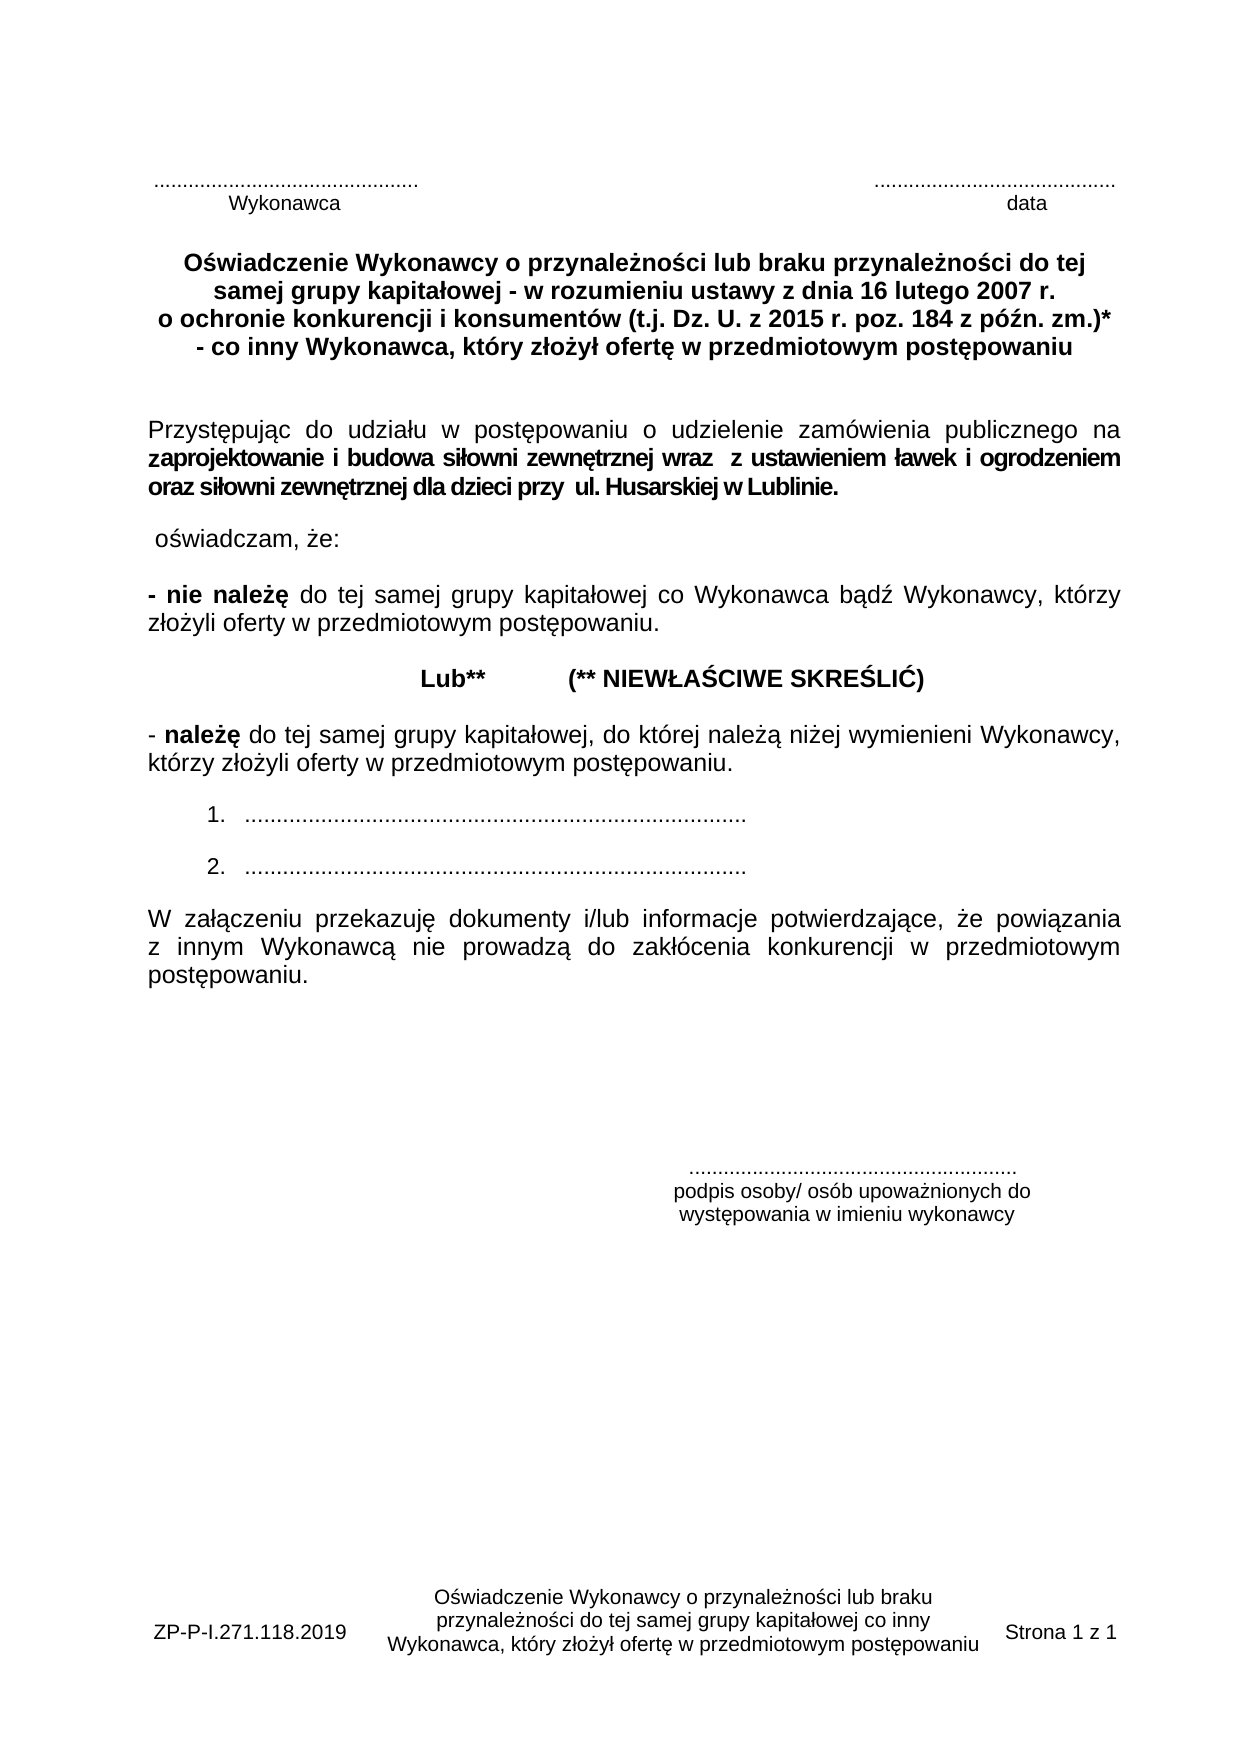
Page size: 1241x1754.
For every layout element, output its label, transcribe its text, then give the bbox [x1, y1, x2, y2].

table_header .............................................. Wykonawca [148, 163, 635, 221]
text Przystępując do udziału w postępowaniu o udzielenie zamówienia publicznego na zaprojektowanie i budowa siłowni zewnętrznej wraz z ustawieniem ławek i ogrodzeniem oraz siłowni zewnętrznej dla dzieci przy ul. Husarskiej w Lublinie. [148, 416, 1122, 502]
list ............................................................................... [207, 853, 1122, 879]
text - należę do tej samej grupy kapitałowej, do której należą niżej wymienieni Wykonawcy, którzy złożyli oferty w przedmiotowym postępowaniu. [148, 721, 1122, 777]
text W załączeniu przekazuję dokumenty i/lub informacje potwierdzające, że powiązania z innym Wykonawcą nie prowadzą do zakłócenia konkurencji w przedmiotowym postępowaniu. [148, 905, 1122, 988]
text podpis osoby/ osób upoważnionych do [148, 1179, 1122, 1202]
list Lub** (** NIEWŁAŚCIWE SKREŚLIĆ) [185, 665, 1122, 693]
table_header .......................................... data [635, 163, 1122, 221]
text występowania w imieniu wykonawcy [148, 1202, 1122, 1226]
text Oświadczenie Wykonawcy o przynależności lub braku przynależności do tej samej grupy kapitałowej - w rozumieniu ustawy z dnia 16 lutego 2007 r. o ochronie konkurencji i konsumentów (t.j. Dz. U. z 2015 r. poz. 184 z późn. zm.)* [148, 249, 1122, 333]
text - co inny Wykonawca, który złożył ofertę w przedmiotowym postępowaniu [148, 333, 1122, 361]
text ......................................................... [148, 1156, 1122, 1179]
text oświadczam, że: [148, 525, 1122, 553]
list ............................................................................... [207, 802, 1122, 828]
text - nie należę do tej samej grupy kapitałowej co Wykonawca bądź Wykonawcy, którzy złożyli oferty w przedmiotowym postępowaniu. [148, 581, 1122, 637]
